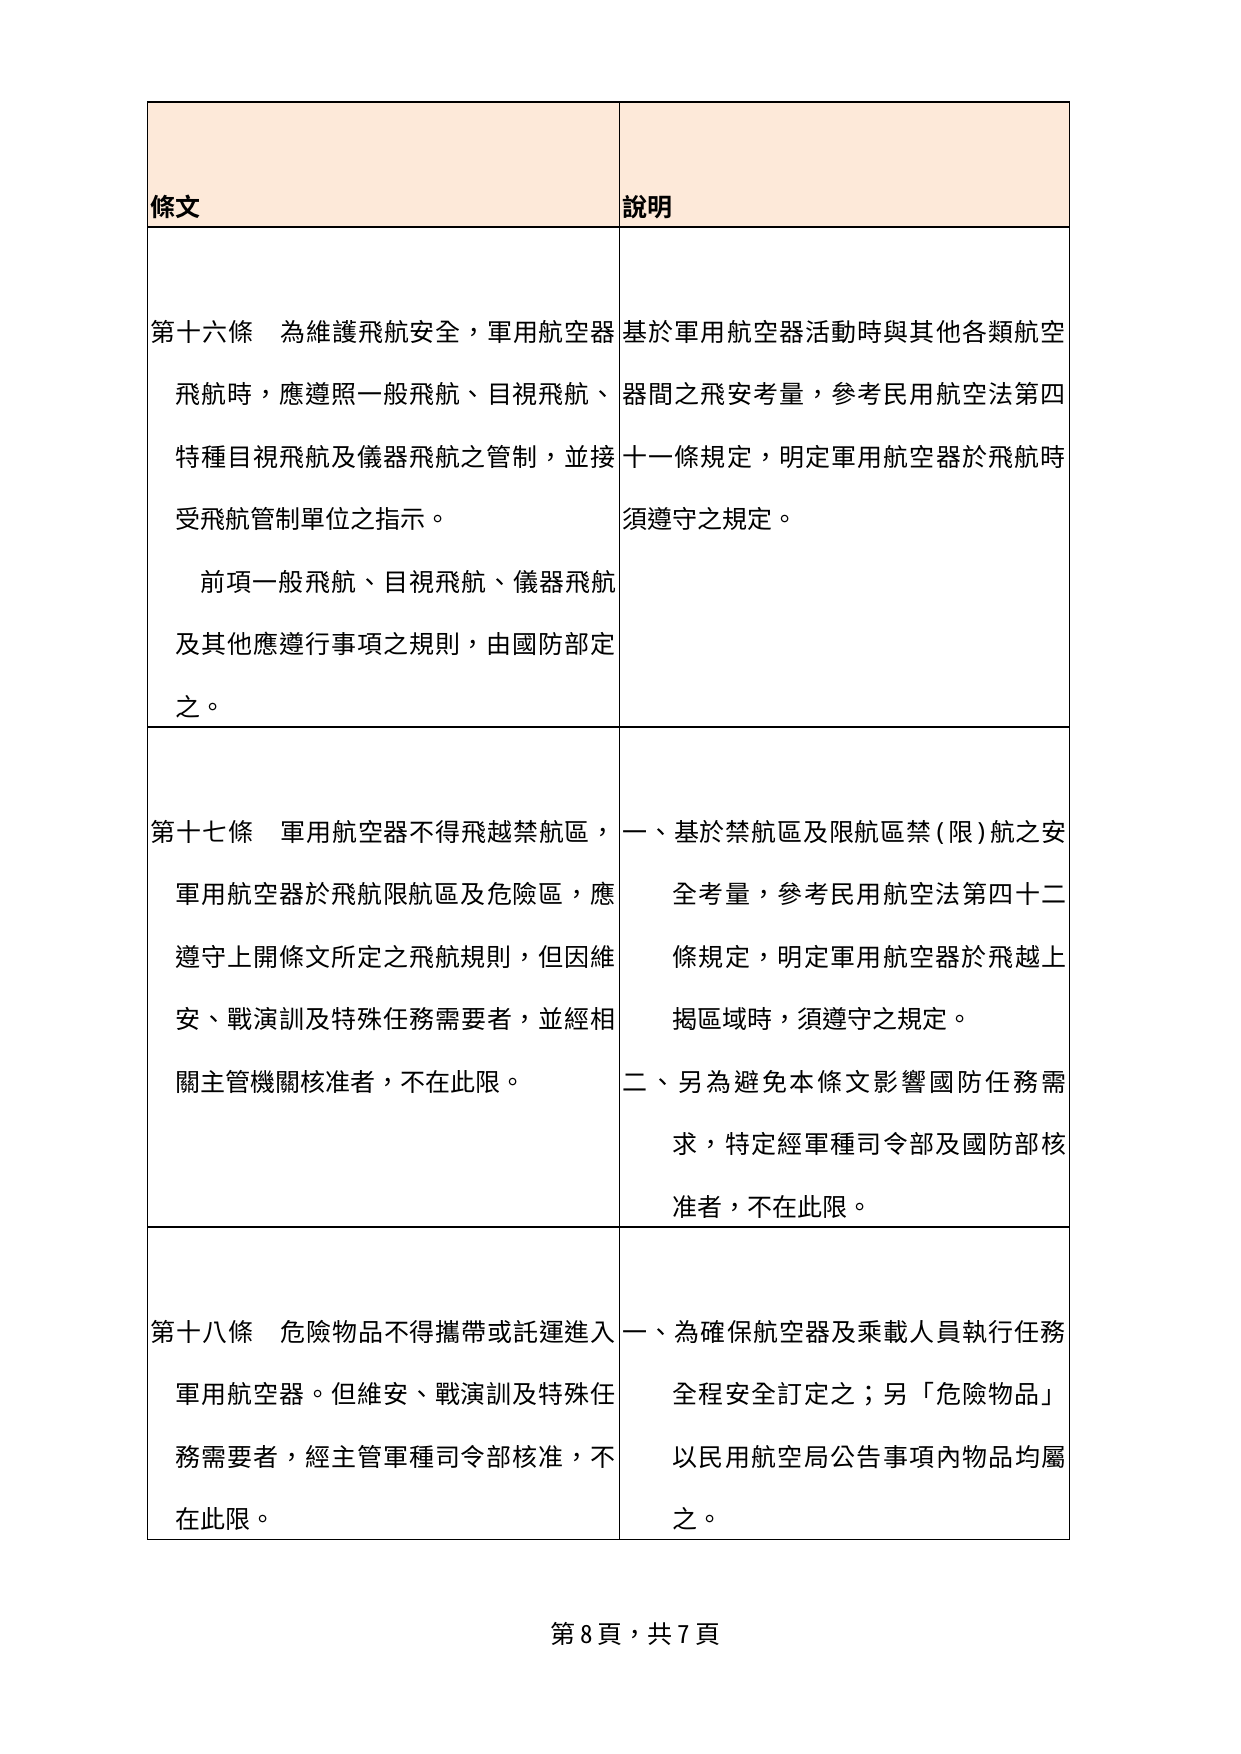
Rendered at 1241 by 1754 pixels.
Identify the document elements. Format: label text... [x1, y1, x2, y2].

table_cell 一、為確保航空器及乘載人員執行任務全程安全訂定之；另「危險物品」以民用航空局公告事項內物品均屬之。 [620, 1228, 1069, 1539]
table_cell 一、基於禁航區及限航區禁(限)航之安全考量，參考民用航空法第四十二條規定，明定軍用航空器於飛越上揭區域時，須遵守之規定。 二、另為避免本條文影響國防任務需求，特定經軍種司令部及國防部核准者，不在此限。 [620, 728, 1069, 1226]
table_cell 基於軍用航空器活動時與其他各類航空器間之飛安考量，參考民用航空法第四十一條規定，明定軍用航空器於飛航時須遵守之規定。 [620, 228, 1069, 726]
table_cell 第十七條 軍用航空器不得飛越禁航區，軍用航空器於飛航限航區及危險區，應遵守上開條文所定之飛航規則，但因維安、戰演訓及特殊任務需要者，並經相關主管機關核准者，不在此限。 [148, 728, 619, 1226]
table_cell 第十六條 為維護飛航安全，軍用航空器飛航時，應遵照一般飛航、目視飛航、特種目視飛航及儀器飛航之管制，並接受飛航管制單位之指示。 前項一般飛航、目視飛航、儀器飛航及其他應遵行事項之規則，由國防部定之。 [148, 228, 619, 726]
table_header 條文 [148, 103, 619, 226]
table_header 說明 [620, 103, 1069, 226]
table_cell 第十八條 危險物品不得攜帶或託運進入軍用航空器。但維安、戰演訓及特殊任務需要者，經主管軍種司令部核准，不在此限。 [148, 1228, 619, 1539]
